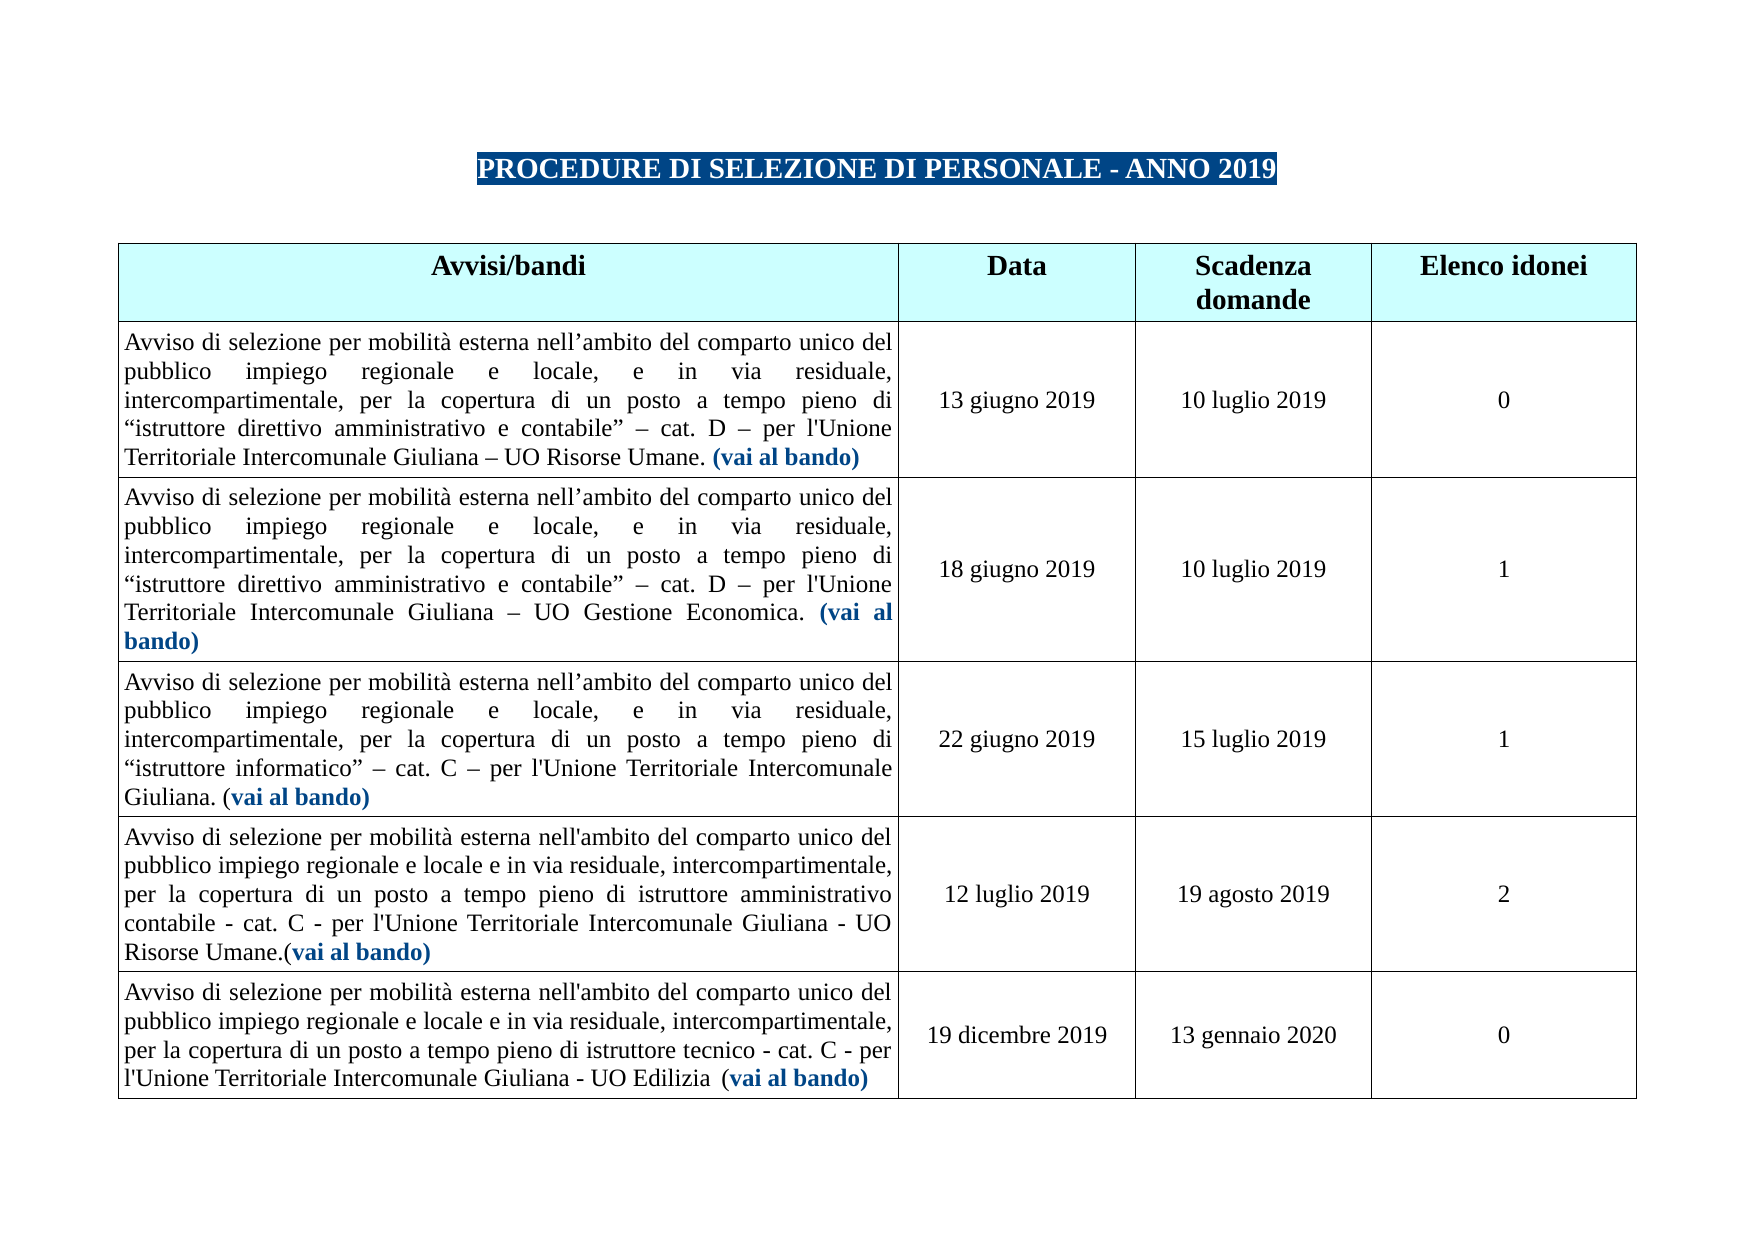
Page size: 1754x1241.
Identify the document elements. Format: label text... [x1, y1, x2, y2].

table_header Avvisi/bandi [119, 244, 898, 321]
table_header Data [899, 244, 1135, 321]
table_cell 15 luglio 2019 [1136, 662, 1371, 816]
table_cell 19 dicembre 2019 [899, 972, 1135, 1098]
table_cell 1 [1372, 662, 1636, 816]
table_cell 0 [1372, 322, 1636, 477]
text PROCEDURE DI SELEZIONE DI PERSONALE - ANNO 2019 [118, 152, 1636, 185]
table_cell 13 gennaio 2020 [1136, 972, 1371, 1098]
table_cell 2 [1372, 817, 1636, 971]
table_cell 12 luglio 2019 [899, 817, 1135, 971]
table_cell 10 luglio 2019 [1136, 322, 1371, 477]
table_cell 10 luglio 2019 [1136, 478, 1371, 661]
table_cell Avviso di selezione per mobilità esterna nell'ambito del comparto unico del pubblico impiego regionale e locale e in via residuale, intercompartimentale, per la copertura di un posto a tempo pieno di istruttore tecnico - cat. C - per l'Unione Territoriale Intercomunale Giuliana - UO Edilizia (vai al bando) [119, 972, 898, 1098]
table_cell 13 giugno 2019 [899, 322, 1135, 477]
table_cell Avviso di selezione per mobilità esterna nell'ambito del comparto unico del pubblico impiego regionale e locale e in via residuale, intercompartimentale, per la copertura di un posto a tempo pieno di istruttore amministrativo contabile - cat. C - per l'Unione Territoriale Intercomunale Giuliana - UO Risorse Umane.(vai al bando) [119, 817, 898, 971]
table_cell Avviso di selezione per mobilità esterna nell’ambito del comparto unico del pubblico impiego regionale e locale, e in via residuale, intercompartimentale, per la copertura di un posto a tempo pieno di “istruttore direttivo amministrativo e contabile” – cat. D – per l'Unione Territoriale Intercomunale Giuliana – UO Risorse Umane. (vai al bando) [119, 322, 898, 477]
table_cell 18 giugno 2019 [899, 478, 1135, 661]
table_cell 0 [1372, 972, 1636, 1098]
table_header Scadenza domande [1136, 244, 1371, 321]
table_header Elenco idonei [1372, 244, 1636, 321]
table_cell 1 [1372, 478, 1636, 661]
table_cell Avviso di selezione per mobilità esterna nell’ambito del comparto unico del pubblico impiego regionale e locale, e in via residuale, intercompartimentale, per la copertura di un posto a tempo pieno di “istruttore direttivo amministrativo e contabile” – cat. D – per l'Unione Territoriale Intercomunale Giuliana – UO Gestione Economica. (vai al bando) [119, 478, 898, 661]
table_cell 22 giugno 2019 [899, 662, 1135, 816]
table_cell 19 agosto 2019 [1136, 817, 1371, 971]
table_cell Avviso di selezione per mobilità esterna nell’ambito del comparto unico del pubblico impiego regionale e locale, e in via residuale, intercompartimentale, per la copertura di un posto a tempo pieno di “istruttore informatico” – cat. C – per l'Unione Territoriale Intercomunale Giuliana. (vai al bando) [119, 662, 898, 816]
